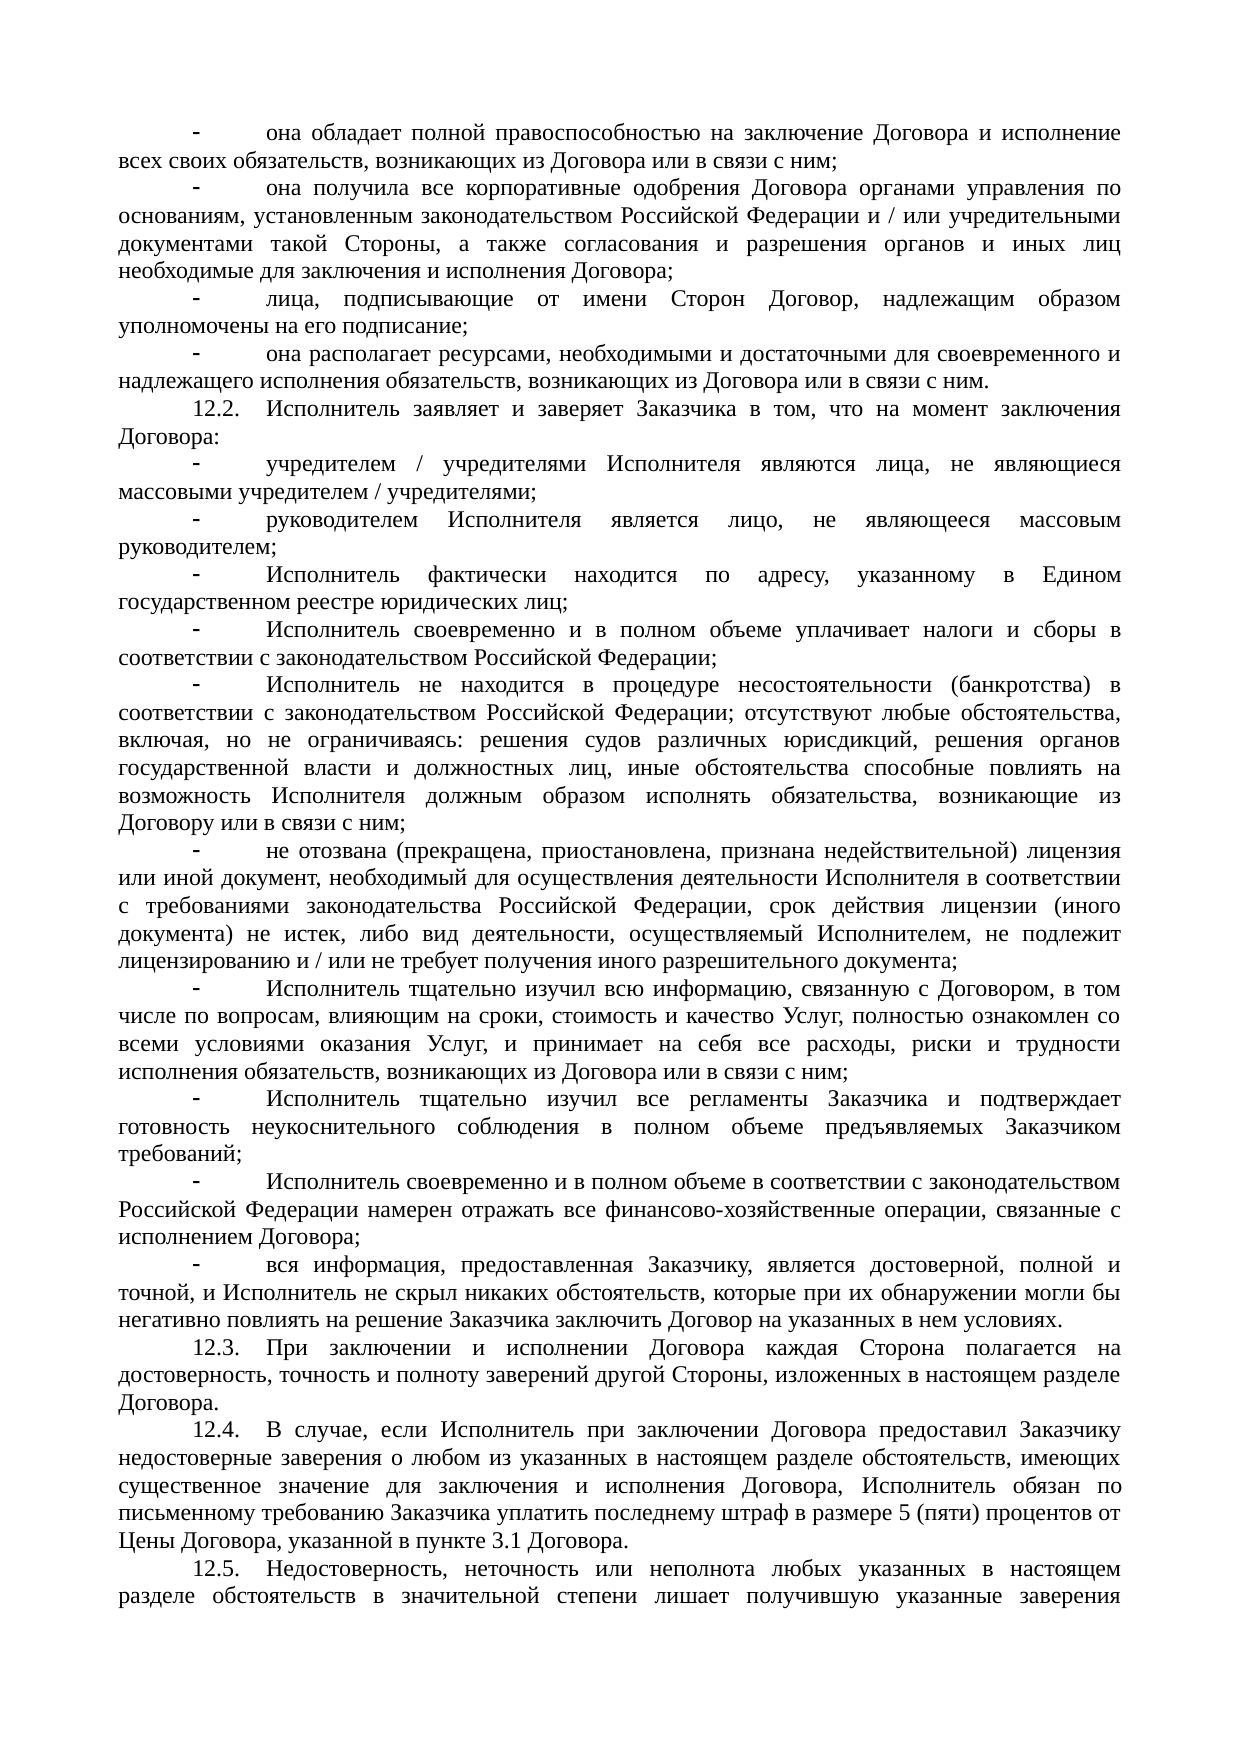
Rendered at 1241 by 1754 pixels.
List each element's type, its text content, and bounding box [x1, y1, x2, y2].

list она обладает полной правоспособностью на заключение Договора и исполнение всех своих обязательств, возникающих из Договора или в связи с ним; [118, 118, 1122, 173]
list лица, подписывающие от имени Сторон Договор, надлежащим образом уполномочены на его подписание; [118, 284, 1122, 339]
list Исполнитель не находится в процедуре несостоятельности (банкротства) в соответствии с законодательством Российской Федерации; отсутствуют любые обстоятельства, включая, но не ограничиваясь: решения судов различных юрисдикций, решения органов государственной власти и должностных лиц, иные обстоятельства способные повлиять на возможность Исполнителя должным образом исполнять обязательства, возникающие из Договору или в связи с ним; [118, 670, 1122, 836]
list Исполнитель тщательно изучил все регламенты Заказчика и подтверждает готовность неукоснительного соблюдения в полном объеме предъявляемых Заказчиком требований; [118, 1084, 1122, 1167]
list учредителем / учредителями Исполнителя являются лица, не являющиеся массовыми учредителем / учредителями; [118, 449, 1122, 504]
list Исполнитель фактически находится по адресу, указанному в Едином государственном реестре юридических лиц; [118, 560, 1122, 615]
list При заключении и исполнении Договора каждая Сторона полагается на достоверность, точность и полноту заверений другой Стороны, изложенных в настоящем разделе Договора. [118, 1333, 1122, 1416]
list она получила все корпоративные одобрения Договора органами управления по основаниям, установленным законодательством Российской Федерации и / или учредительными документами такой Стороны, а также согласования и разрешения органов и иных лиц необходимые для заключения и исполнения Договора; [118, 173, 1122, 284]
list вся информация, предоставленная Заказчику, является достоверной, полной и точной, и Исполнитель не скрыл никаких обстоятельств, которые при их обнаружении могли бы негативно повлиять на решение Заказчика заключить Договор на указанных в нем условиях. [118, 1250, 1122, 1333]
list Исполнитель заявляет и заверяет Заказчика в том, что на момент заключения Договора: [118, 394, 1122, 449]
list она располагает ресурсами, необходимыми и достаточными для своевременного и надлежащего исполнения обязательств, возникающих из Договора или в связи с ним. [118, 339, 1122, 394]
list Недостоверность, неточность или неполнота любых указанных в настоящем разделе обстоятельств в значительной степени лишает получившую указанные заверения [118, 1553, 1122, 1609]
list Исполнитель своевременно и в полном объеме в соответствии с законодательством Российской Федерации намерен отражать все финансово-хозяйственные операции, связанные с исполнением Договора; [118, 1167, 1122, 1250]
list Исполнитель тщательно изучил всю информацию, связанную с Договором, в том числе по вопросам, влияющим на сроки, стоимость и качество Услуг, полностью ознакомлен со всеми условиями оказания Услуг, и принимает на себя все расходы, риски и трудности исполнения обязательств, возникающих из Договора или в связи с ним; [118, 974, 1122, 1084]
list В случае, если Исполнитель при заключении Договора предоставил Заказчику недостоверные заверения о любом из указанных в настоящем разделе обстоятельств, имеющих существенное значение для заключения и исполнения Договора, Исполнитель обязан по письменному требованию Заказчика уплатить последнему штраф в размере 5 (пяти) процентов от Цены Договора, указанной в пункте 3.1 Договора. [118, 1416, 1122, 1553]
list Исполнитель своевременно и в полном объеме уплачивает налоги и сборы в соответствии с законодательством Российской Федерации; [118, 615, 1122, 670]
list руководителем Исполнителя является лицо, не являющееся массовым руководителем; [118, 504, 1122, 560]
list не отозвана (прекращена, приостановлена, признана недействительной) лицензия или иной документ, необходимый для осуществления деятельности Исполнителя в соответствии с требованиями законодательства Российской Федерации, срок действия лицензии (иного документа) не истек, либо вид деятельности, осуществляемый Исполнителем, не подлежит лицензированию и / или не требует получения иного разрешительного документа; [118, 836, 1122, 974]
